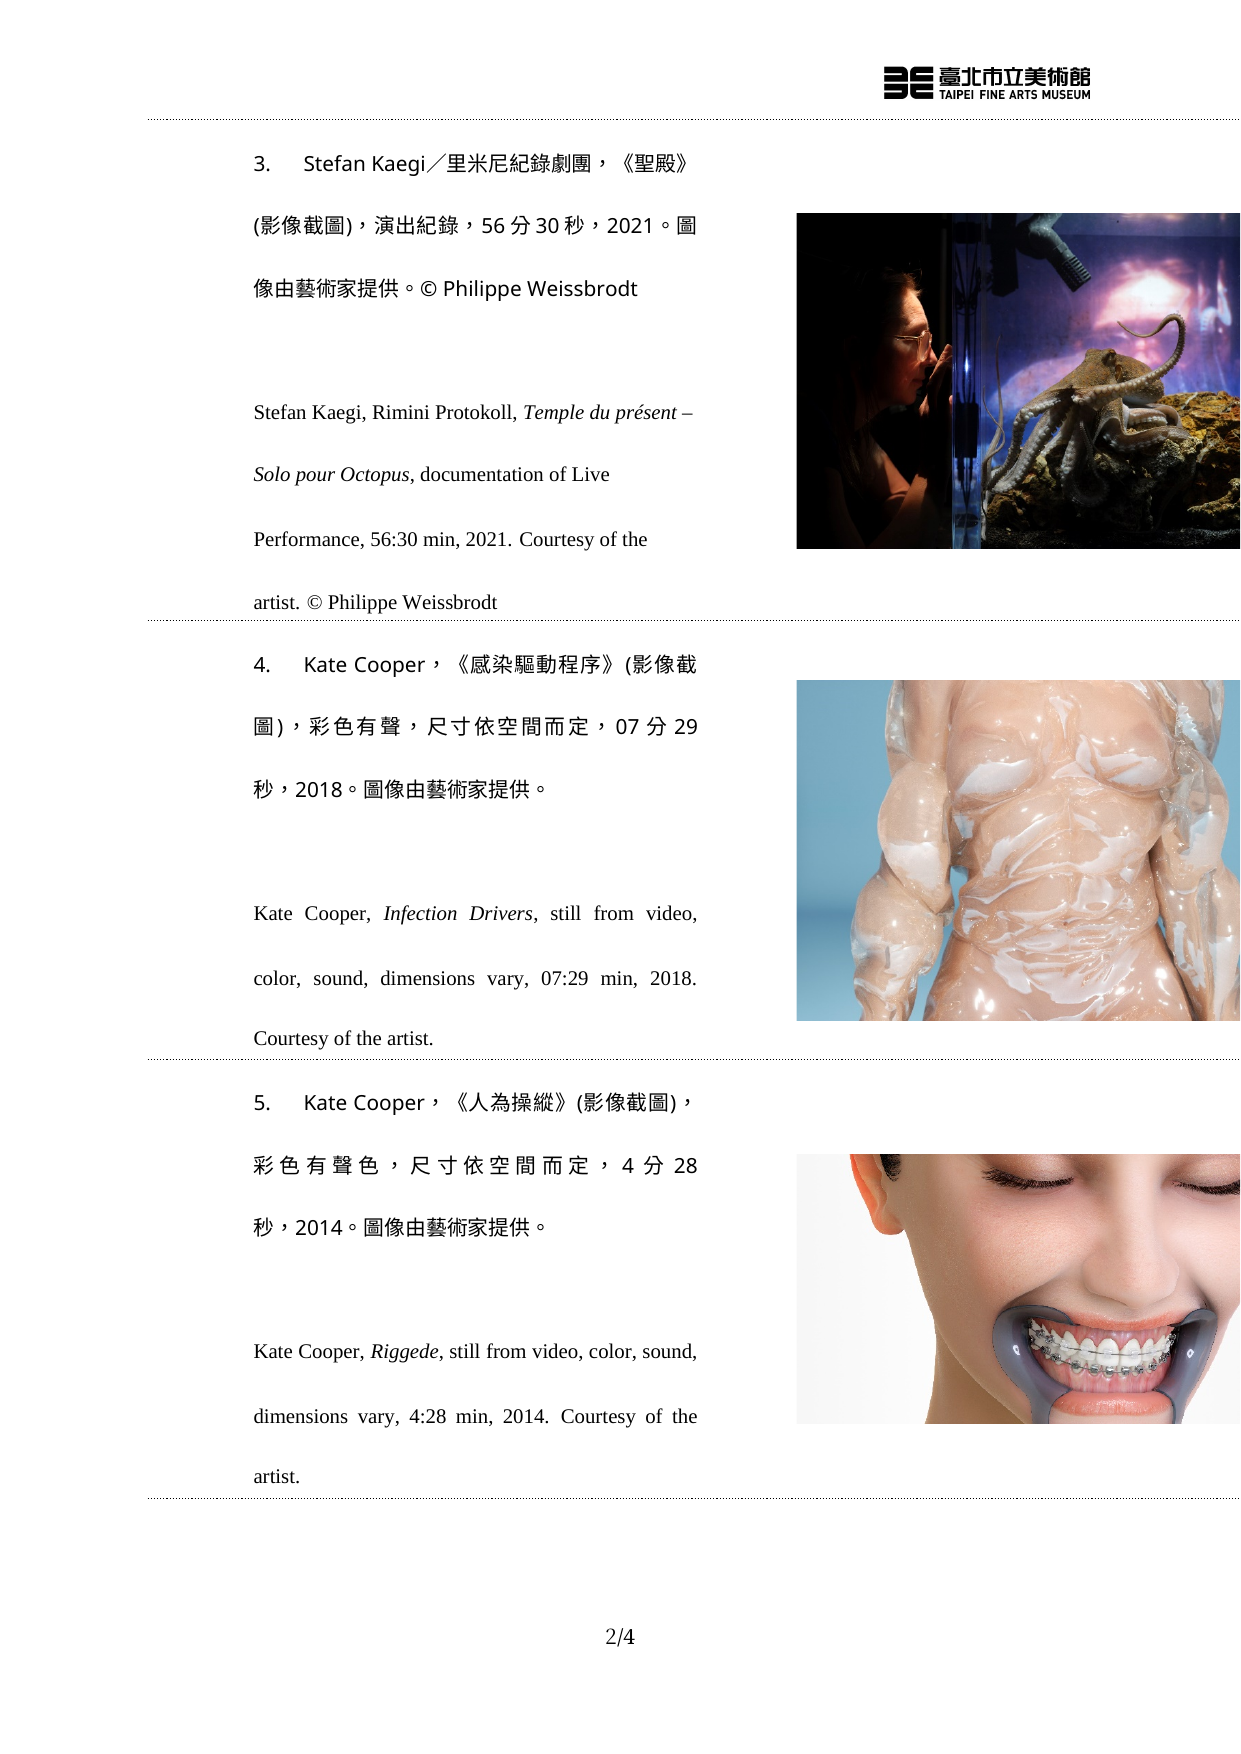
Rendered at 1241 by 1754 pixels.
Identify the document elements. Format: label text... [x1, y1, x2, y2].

table_cell [709, 1059, 1240, 1497]
table_cell Stefan Kaegi／里米尼紀錄劇團，《聖殿》(影像截圖)，演出紀錄，56分30秒，2021。圖像由藝術家提供。© Philippe Weissbrodt Stefan Kaegi, Rimini Protokoll, Temple du présent – Solo pour Octopus, documentation of Live Performance, 56:30 min, 2021. Courtesy of the artist. © Philippe Weissbrodt [148, 119, 709, 620]
table_cell [709, 620, 1240, 1059]
table_cell Kate Cooper，《感染驅動程序》(影像截圖)，彩色有聲，尺寸依空間而定，07分29秒，2018。圖像由藝術家提供。 Kate Cooper, Infection Drivers, still from video, color, sound, dimensions vary, 07:29 min, 2018. Courtesy of the artist. [148, 620, 709, 1059]
table_cell [709, 119, 1240, 620]
table_cell Kate Cooper，《人為操縱》(影像截圖)，彩色有聲色，尺寸依空間而定，4分28秒，2014。圖像由藝術家提供。 Kate Cooper, Riggede, still from video, color, sound, dimensions vary, 4:28 min, 2014. Courtesy of the artist. [148, 1059, 709, 1497]
